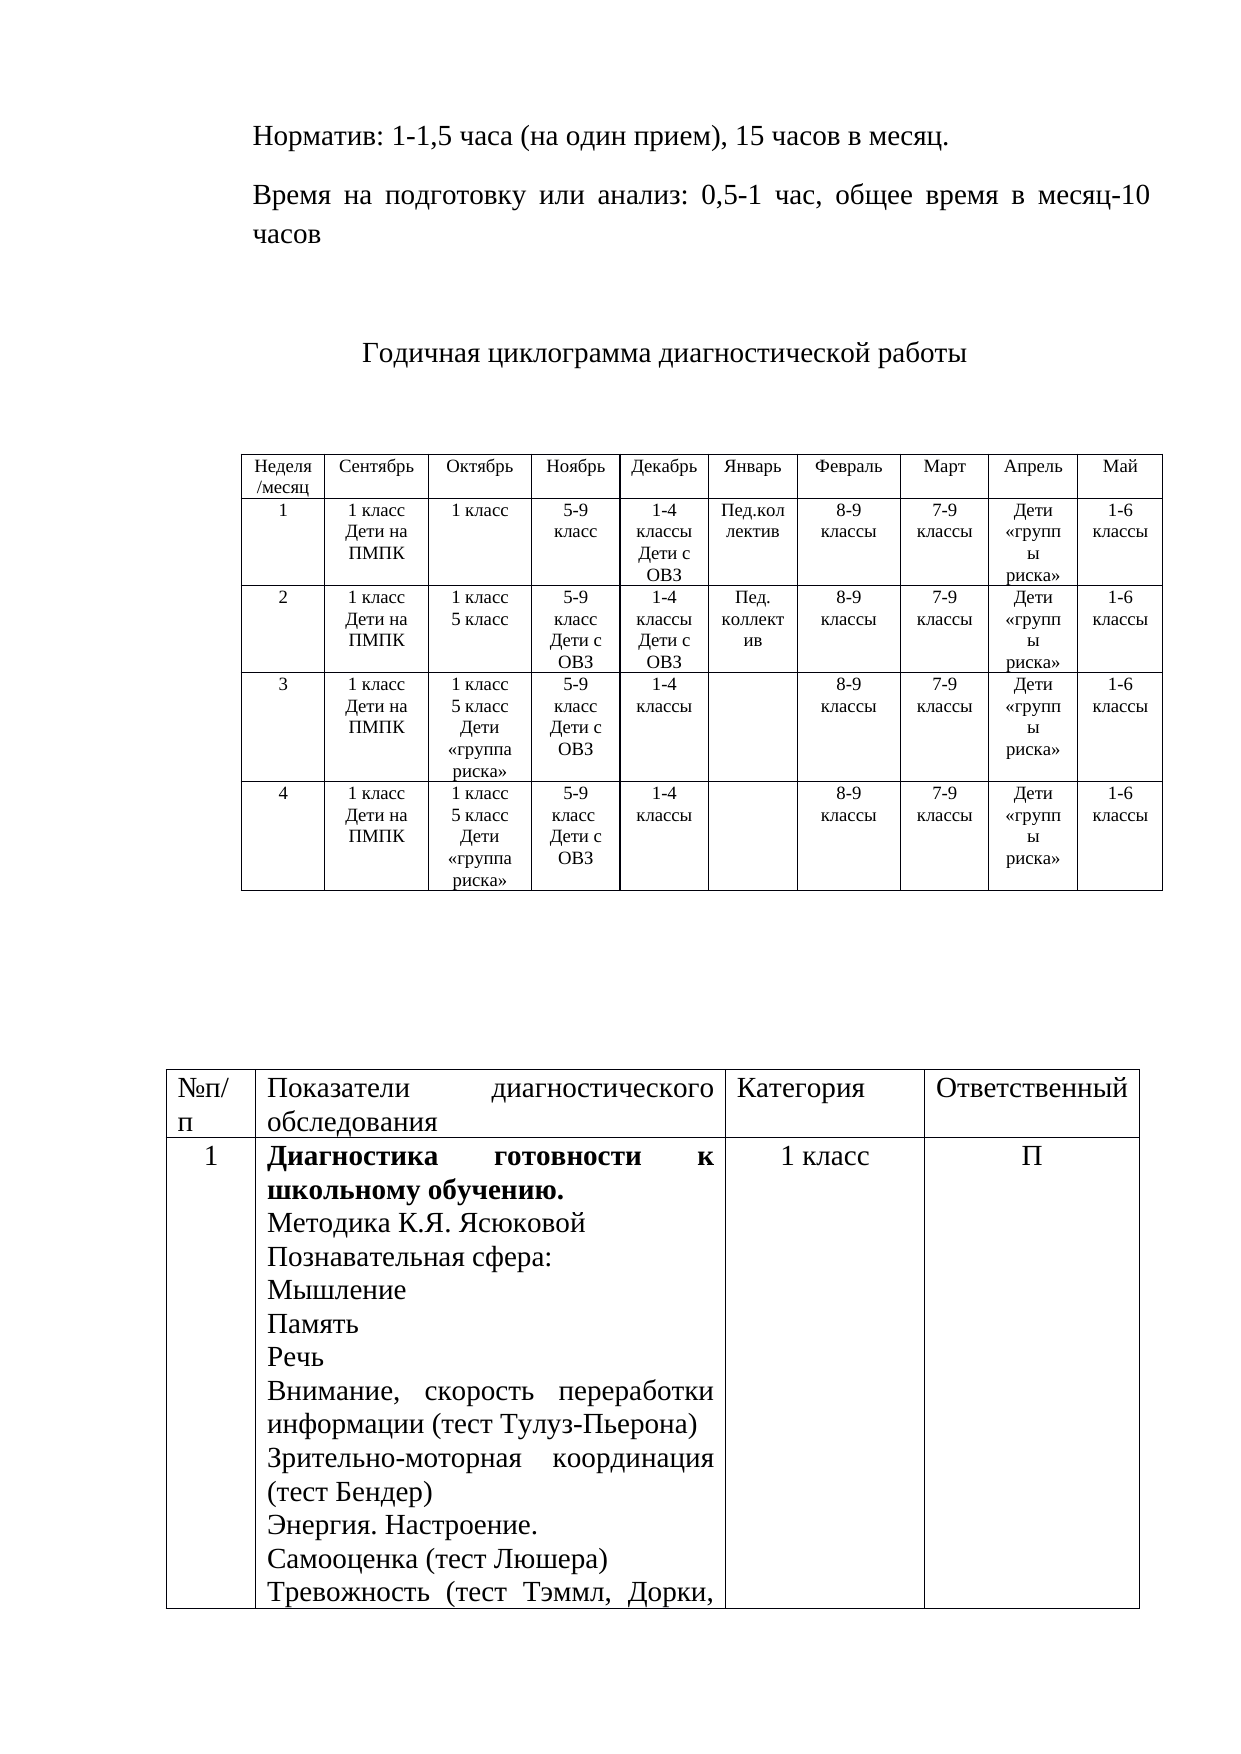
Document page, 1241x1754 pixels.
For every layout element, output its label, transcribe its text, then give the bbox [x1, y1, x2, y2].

table_header Март [901, 455, 988, 498]
table_cell [709, 782, 797, 890]
table_cell Дети «группы риска» [989, 586, 1077, 672]
table_cell Диагностика готовности к школьному обучению. Методика К.Я. Ясюковой Познавательная сфера: Мышление Память Речь Внимание, скорость переработки информации (тест Тулуз-Пьерона) Зрительно-моторная координация (тест Бендер) Энергия. Настроение. Самооценка (тест Люшера) Тревожность (тест Тэммл, Дорки, [256, 1138, 725, 1608]
table_cell 1 класс [429, 499, 531, 585]
table_cell 5-9 класс Дети с ОВЗ [532, 782, 619, 890]
table_header №п/п [167, 1070, 255, 1137]
table_cell 1 класс 5 класс Дети «группа риска» [429, 673, 531, 781]
table_cell Пед. коллектив [709, 586, 797, 672]
table_cell 1-4 классы [621, 782, 708, 890]
table_cell 4 [242, 782, 324, 890]
table_cell 1 класс Дети на ПМПК [325, 499, 428, 585]
table_cell 1 [167, 1138, 255, 1608]
table_cell 8-9 классы [798, 499, 900, 585]
table_header Ноябрь [532, 455, 619, 498]
table_cell 2 [242, 586, 324, 672]
table_cell 7-9 классы [901, 782, 988, 890]
table_cell 1 [242, 499, 324, 585]
table_cell 1 класс [726, 1138, 924, 1608]
table_cell 3 [242, 673, 324, 781]
table_cell 5-9 класс Дети с ОВЗ [532, 586, 619, 672]
table_header Май [1078, 455, 1162, 498]
table_cell Дети «группы риска» [989, 499, 1077, 585]
table_header Апрель [989, 455, 1077, 498]
table_cell 1-6 классы [1078, 499, 1162, 585]
table_cell 1 класс Дети на ПМПК [325, 586, 428, 672]
table_cell 1-4 классы [621, 673, 708, 781]
table_cell 8-9 классы [798, 586, 900, 672]
table_header Октябрь [429, 455, 531, 498]
table_cell 1-6 классы [1078, 673, 1162, 781]
table_cell 5-9 класс [532, 499, 619, 585]
table_header Сентябрь [325, 455, 428, 498]
table_cell Дети «группы риска» [989, 782, 1077, 890]
table_cell П [925, 1138, 1139, 1608]
table_header Ответственный [925, 1070, 1139, 1137]
list Время на подготовку или анализ: 0,5-1 час, общее время в месяц-10 часов [252, 177, 1152, 249]
table_cell 1 класс Дети на ПМПК [325, 782, 428, 890]
table_cell 1-4 классы Дети с ОВЗ [621, 499, 708, 585]
table_cell 8-9 классы [798, 673, 900, 781]
table_cell 8-9 классы [798, 782, 900, 890]
table_header Показатели диагностического обследования [256, 1070, 725, 1137]
table_cell 7-9 классы [901, 673, 988, 781]
table_cell Пед.коллектив [709, 499, 797, 585]
table_cell 7-9 классы [901, 586, 988, 672]
list Норматив: 1-1,5 часа (на один прием), 15 часов в месяц. [252, 118, 1152, 152]
table_cell [709, 673, 797, 781]
table_header Неделя/месяц [242, 455, 324, 498]
table_cell 1-6 классы [1078, 782, 1162, 890]
list Годичная циклограмма диагностической работы [177, 335, 1152, 368]
table_header Февраль [798, 455, 900, 498]
table_cell 1-4 классы Дети с ОВЗ [621, 586, 708, 672]
table_cell 5-9 класс Дети с ОВЗ [532, 673, 619, 781]
table_cell Дети «группы риска» [989, 673, 1077, 781]
table_cell 1 класс Дети на ПМПК [325, 673, 428, 781]
table_header Категория [726, 1070, 924, 1137]
table_cell 1 класс 5 класс [429, 586, 531, 672]
table_header Январь [709, 455, 797, 498]
table_cell 7-9 классы [901, 499, 988, 585]
table_header Декабрь [621, 455, 708, 498]
table_cell 1-6 классы [1078, 586, 1162, 672]
table_cell 1 класс 5 класс Дети «группа риска» [429, 782, 531, 890]
